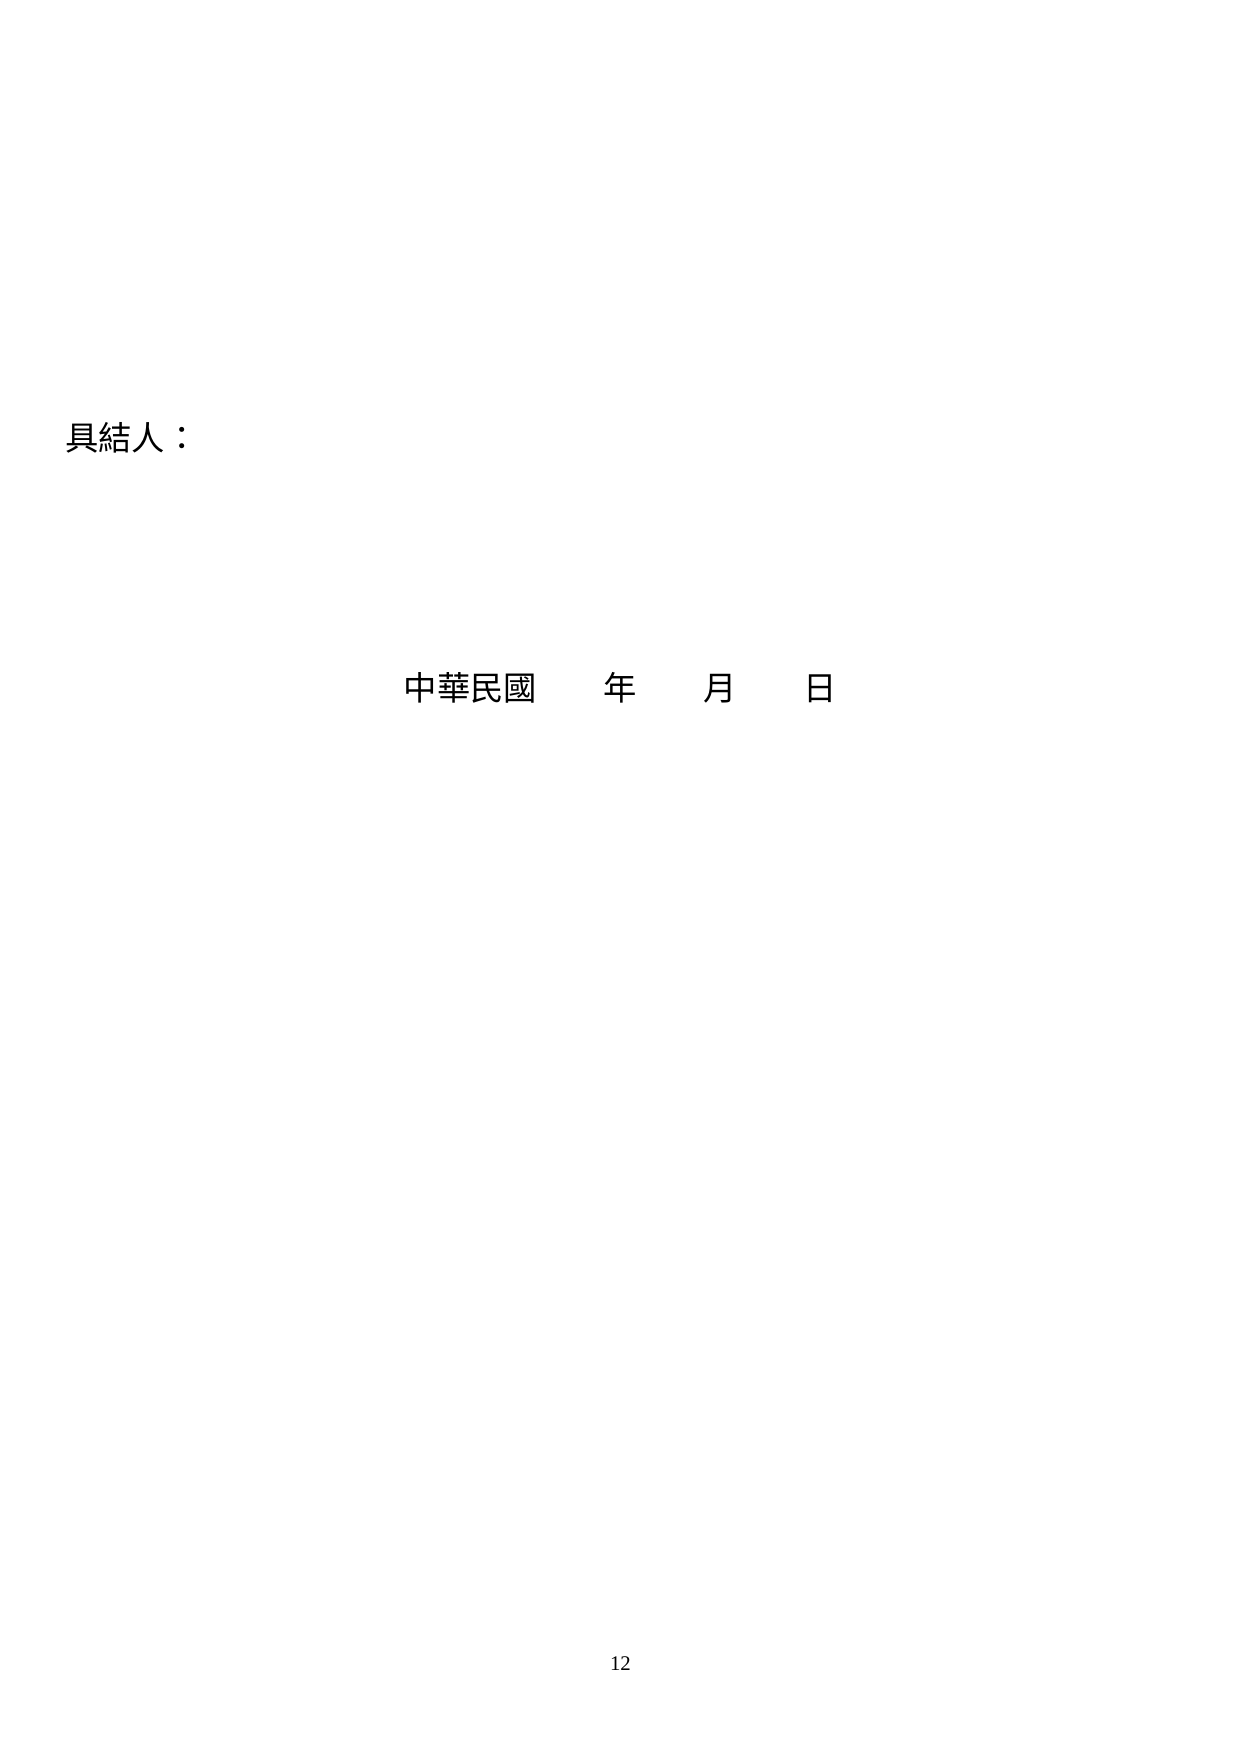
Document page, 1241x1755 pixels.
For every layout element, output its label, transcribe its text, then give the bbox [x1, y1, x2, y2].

text 具結人： [65, 394, 1175, 457]
text 中華民國 年 月 日 [65, 644, 1175, 707]
